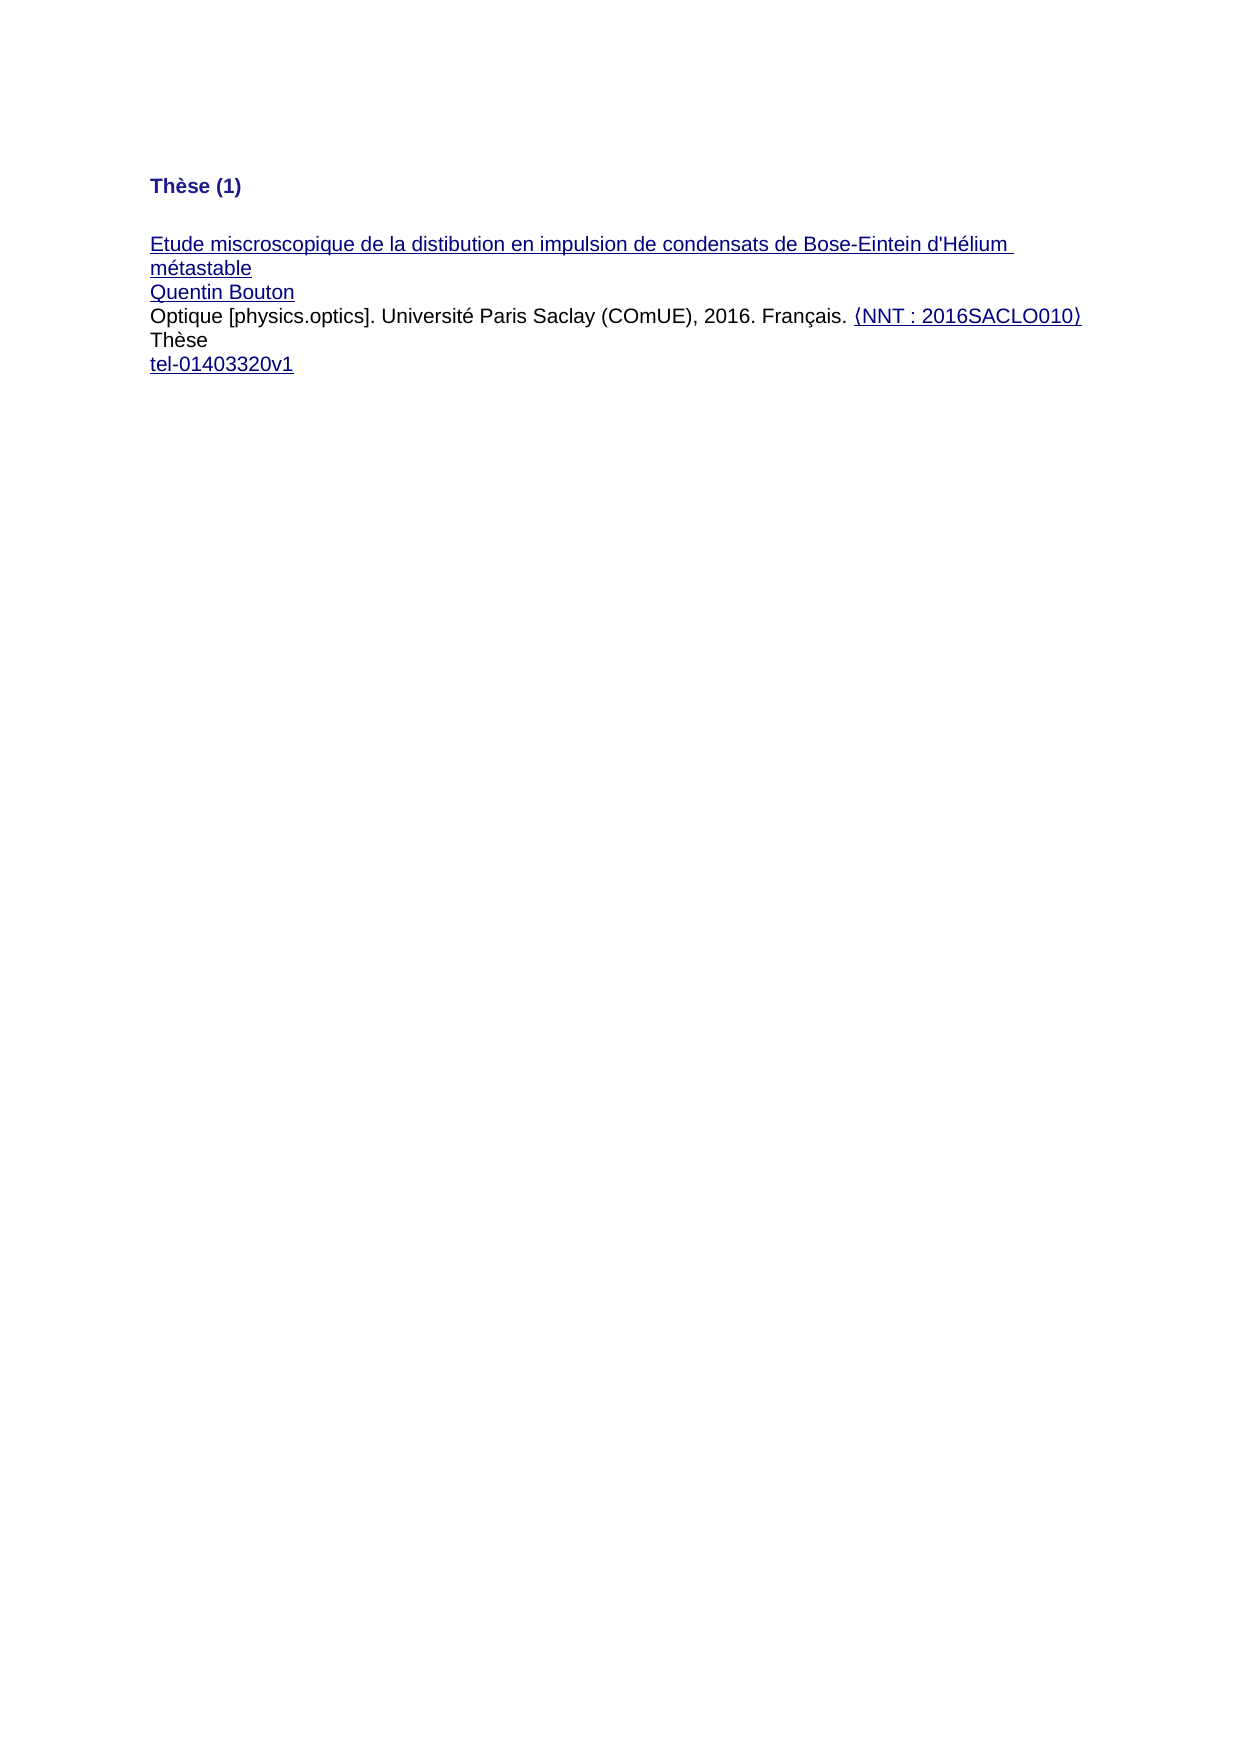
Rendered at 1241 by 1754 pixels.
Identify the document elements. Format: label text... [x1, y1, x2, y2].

table_header Etude miscroscopique de la distibution en impulsion de condensats de Bose-Eintein d'Hélium métastable Quentin Bouton Optique [physics.optics]. Université Paris Saclay (COmUE), 2016. Français. ⟨NNT : 2016SACLO010⟩ Thèse tel-01403320v1 [150, 232, 1090, 376]
subtitle Thèse (1) [150, 174, 1090, 198]
